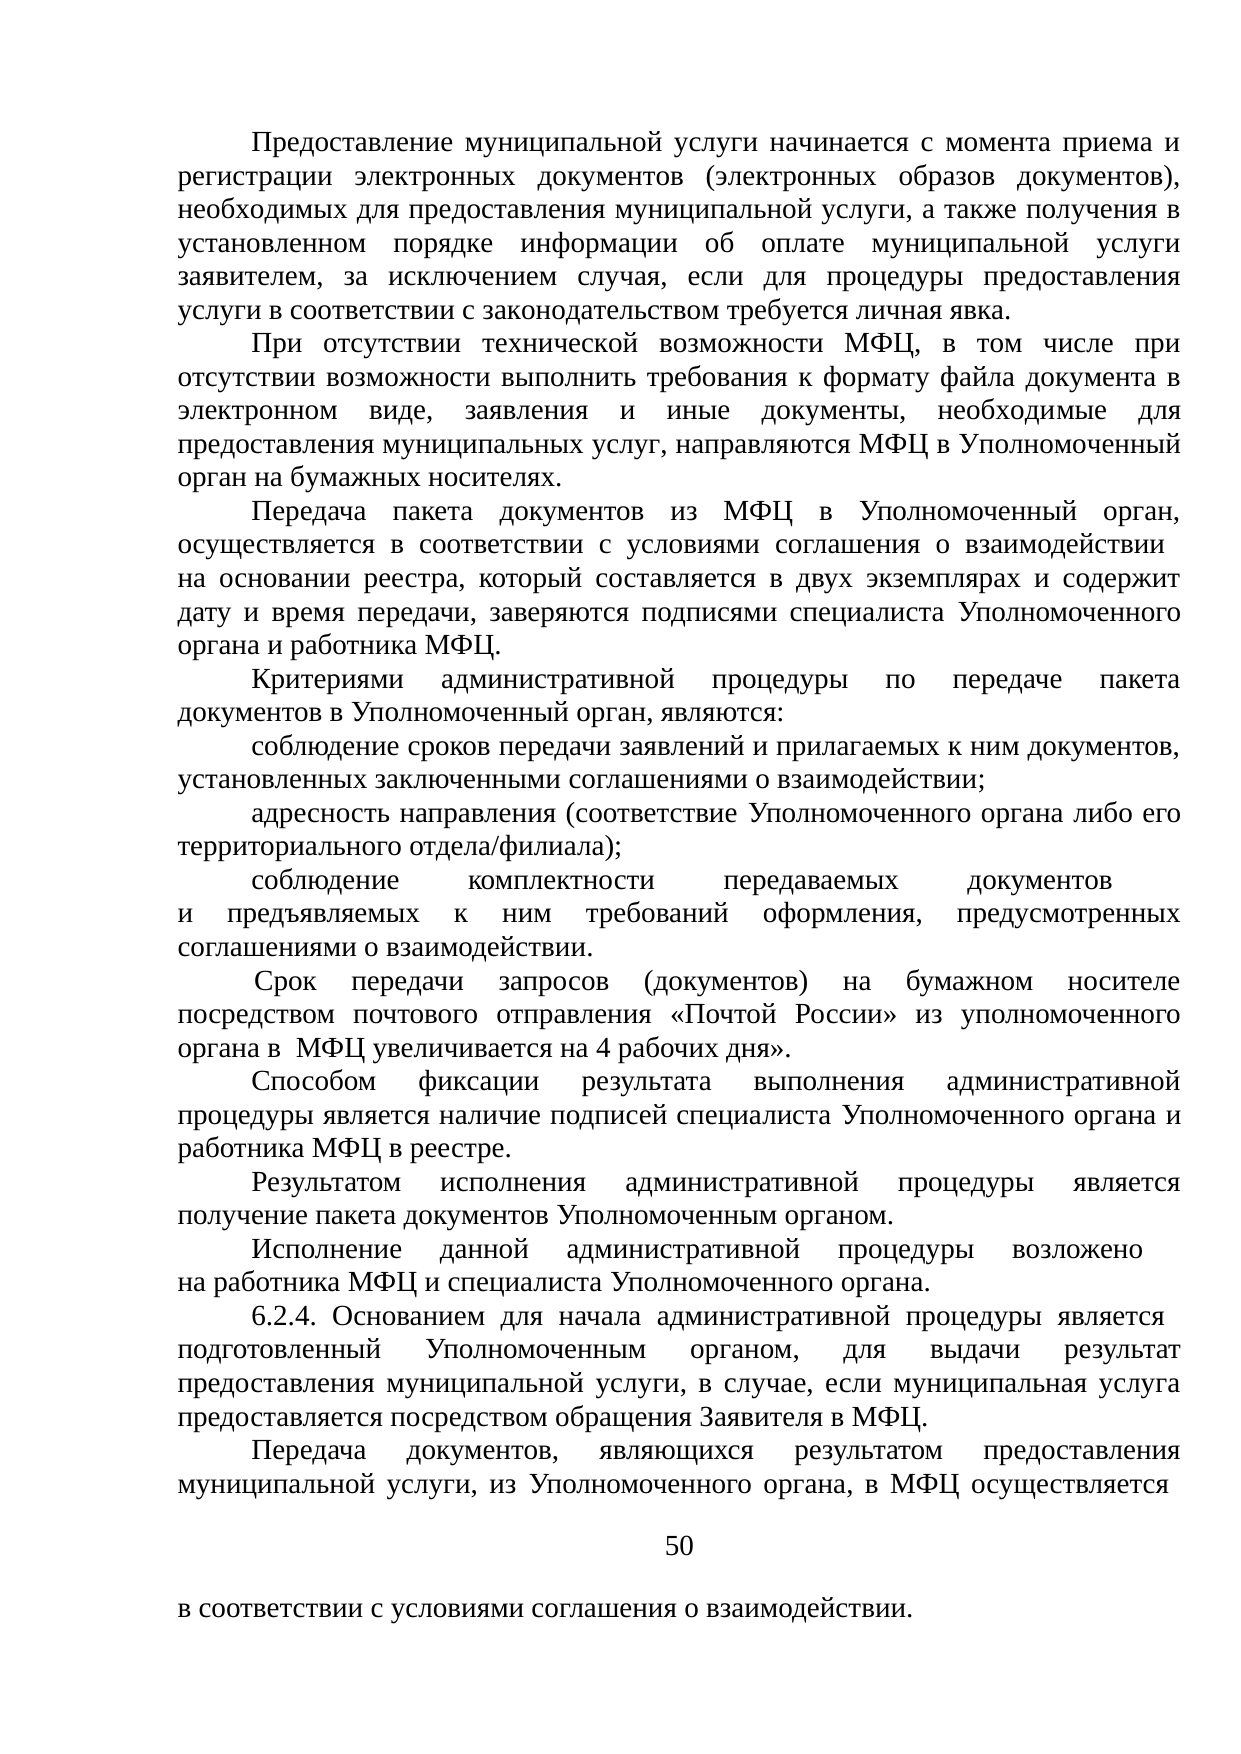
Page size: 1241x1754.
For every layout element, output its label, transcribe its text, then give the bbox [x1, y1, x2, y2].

text соблюдение комплектности передаваемых документов и предъявляемых к ним требований оформления, предусмотренных соглашениями о взаимодействии. [177, 862, 1181, 963]
text При отсутствии технической возможности МФЦ, в том числе при отсутствии возможности выполнить требования к формату файла документа в электронном виде, заявления и иные документы, необходи­мые для предоставления муниципальных услуг, направля­ются МФЦ в Уполномоченный орган на бумажных носителях. [177, 325, 1181, 493]
text Срок передачи запросов (документов) на бумажном носителе посредством почтового отправления «Почтой России» из уполномоченного органа в МФЦ увеличивается на 4 рабочих дня». [177, 963, 1181, 1063]
text Способом фиксации результата выполнения административной процедуры является наличие подписей специалиста Уполномоченного органа и работника МФЦ в реестре. [177, 1063, 1181, 1164]
text Передача пакета документов из МФЦ в Уполномоченный орган, осуществляется в соответствии с условиями соглашения о взаимодействии на основании реестра, который составляется в двух экземплярах и содержит дату и время передачи, заверяются подписями специалиста Уполномоченного органа и работника МФЦ. [177, 493, 1181, 661]
text Исполнение данной административной процедуры возложено на работника МФЦ и специалиста Уполномоченного органа. [177, 1231, 1181, 1298]
text в соответствии с условиями соглашения о взаимодействии. [177, 1590, 1181, 1624]
text соблюдение сроков передачи заявлений и прилагаемых к ним документов, установленных заключенными соглашениями о взаимодействии; [177, 728, 1181, 795]
text 50 [177, 1528, 1181, 1562]
text Предоставление муниципальной услуги начинается с момента приема и регистрации электронных документов (электронных образов документов), необходимых для предоставления муниципальной услуги, а также получения в установленном порядке информации об оплате муниципальной услуги заявителем, за исключением случая, если для процедуры предоставления услуги в соответствии с законодательством требуется личная явка. [177, 124, 1181, 325]
text адресность направления (соответствие Уполномоченного органа либо его территориального отдела/филиала); [177, 795, 1181, 862]
text Критериями административной процедуры по передаче пакета документов в Уполномоченный орган, являются: [177, 661, 1181, 728]
text Передача документов, являющихся результатом предоставления муниципальной услуги, из Уполномоченного органа, в МФЦ осуществляется [177, 1432, 1181, 1528]
text Результатом исполнения административной процедуры является получение пакета документов Уполномоченным органом. [177, 1164, 1181, 1231]
text 6.2.4. Основанием для начала административной процедуры является подготовленный Уполномоченным органом, для выдачи результат предоставления муниципальной услуги, в случае, если муниципальная услуга предоставляется посредством обращения Заявителя в МФЦ. [177, 1298, 1181, 1432]
